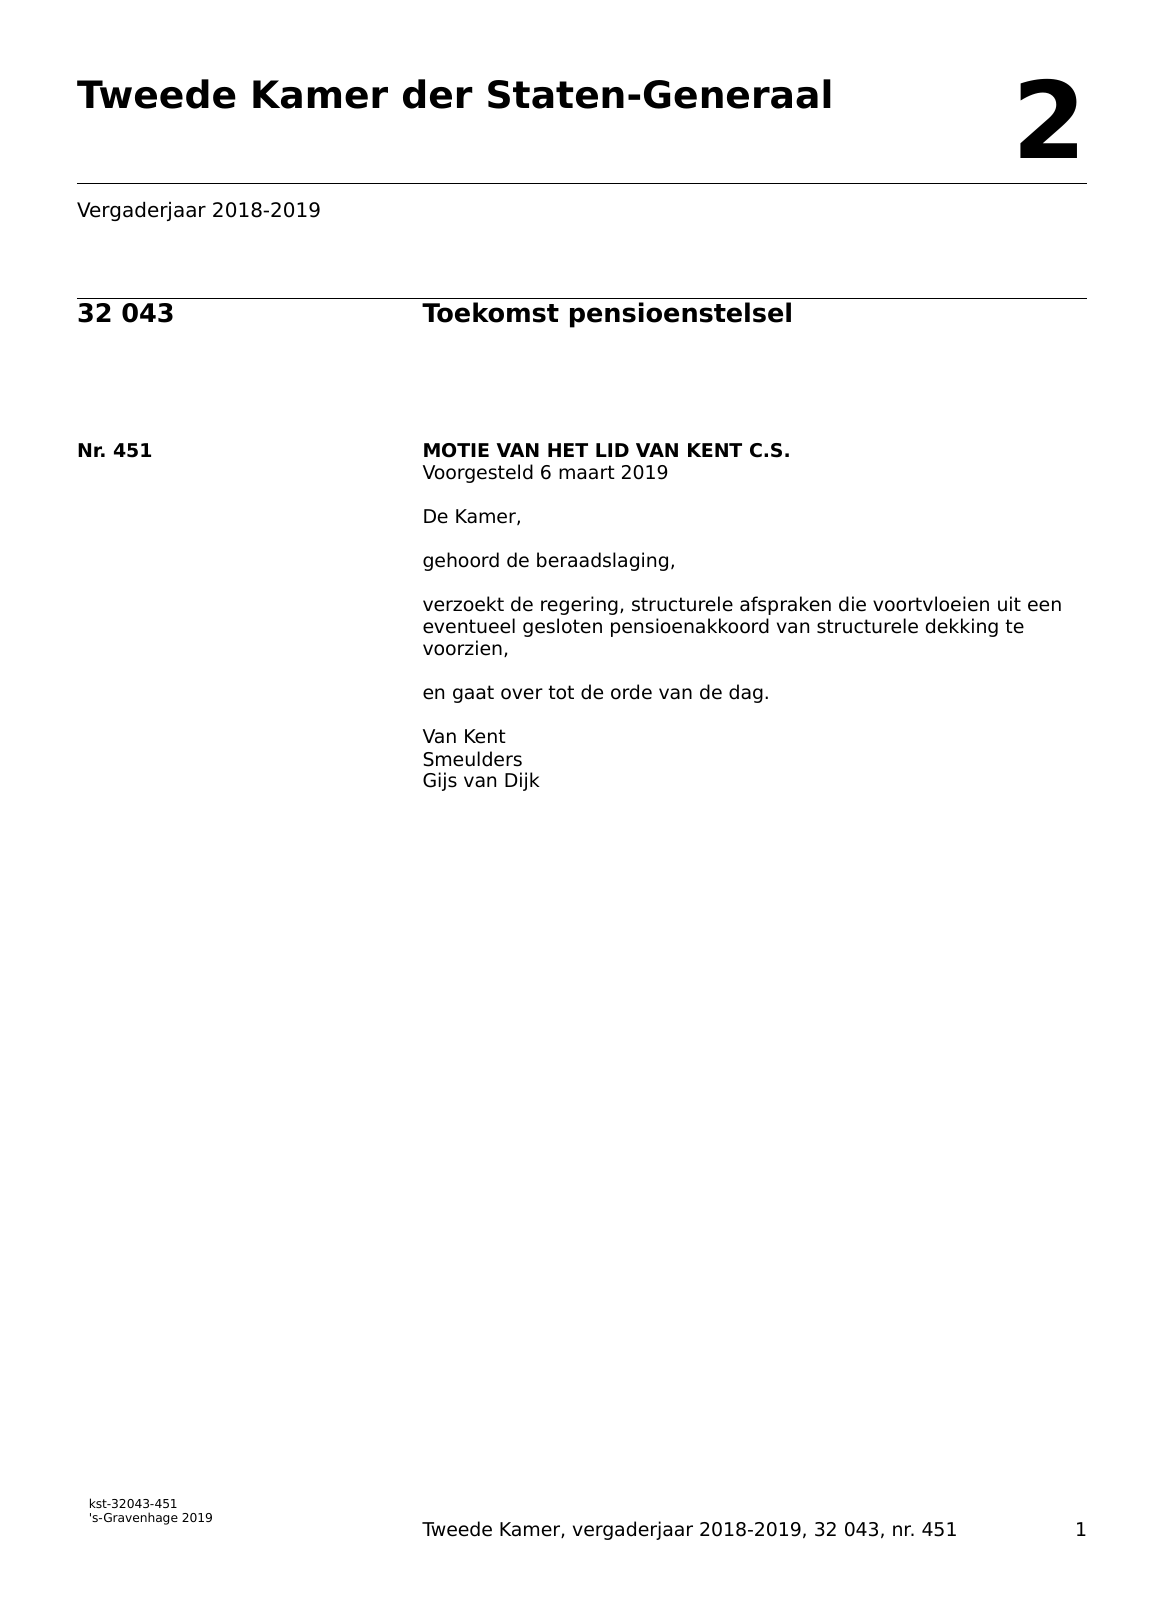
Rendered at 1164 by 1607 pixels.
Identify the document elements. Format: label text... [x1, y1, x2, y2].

table_header Tweede Kamer der Staten-Generaal [77, 59, 886, 183]
table_cell Vergaderjaar 2018-2019 [77, 184, 1087, 298]
text en gaat over tot de orde van de dag. [422, 682, 1087, 704]
text verzoekt de regering, structurele afspraken die voortvloeien uit een eventueel gesloten pensioenakkoord van structurele dekking te voorzien, [422, 594, 1087, 660]
text 's-Gravenhage 2019 [88, 1511, 323, 1525]
text Gijs van Dijk [422, 770, 1087, 792]
text Smeulders [422, 748, 1087, 770]
text Van Kent [422, 726, 1087, 748]
text gehoord de beraadslaging, [422, 550, 1087, 572]
text De Kamer, [422, 506, 1087, 528]
table_header 2 [886, 59, 1087, 183]
subtitle Nr. 451 MOTIE VAN HET LID VAN KENT C.S. [77, 440, 1087, 462]
subtitle 32 043 Toekomst pensioenstelsel [77, 299, 1087, 329]
text kst-32043-451 [88, 1497, 323, 1511]
text Voorgesteld 6 maart 2019 [422, 462, 1087, 484]
